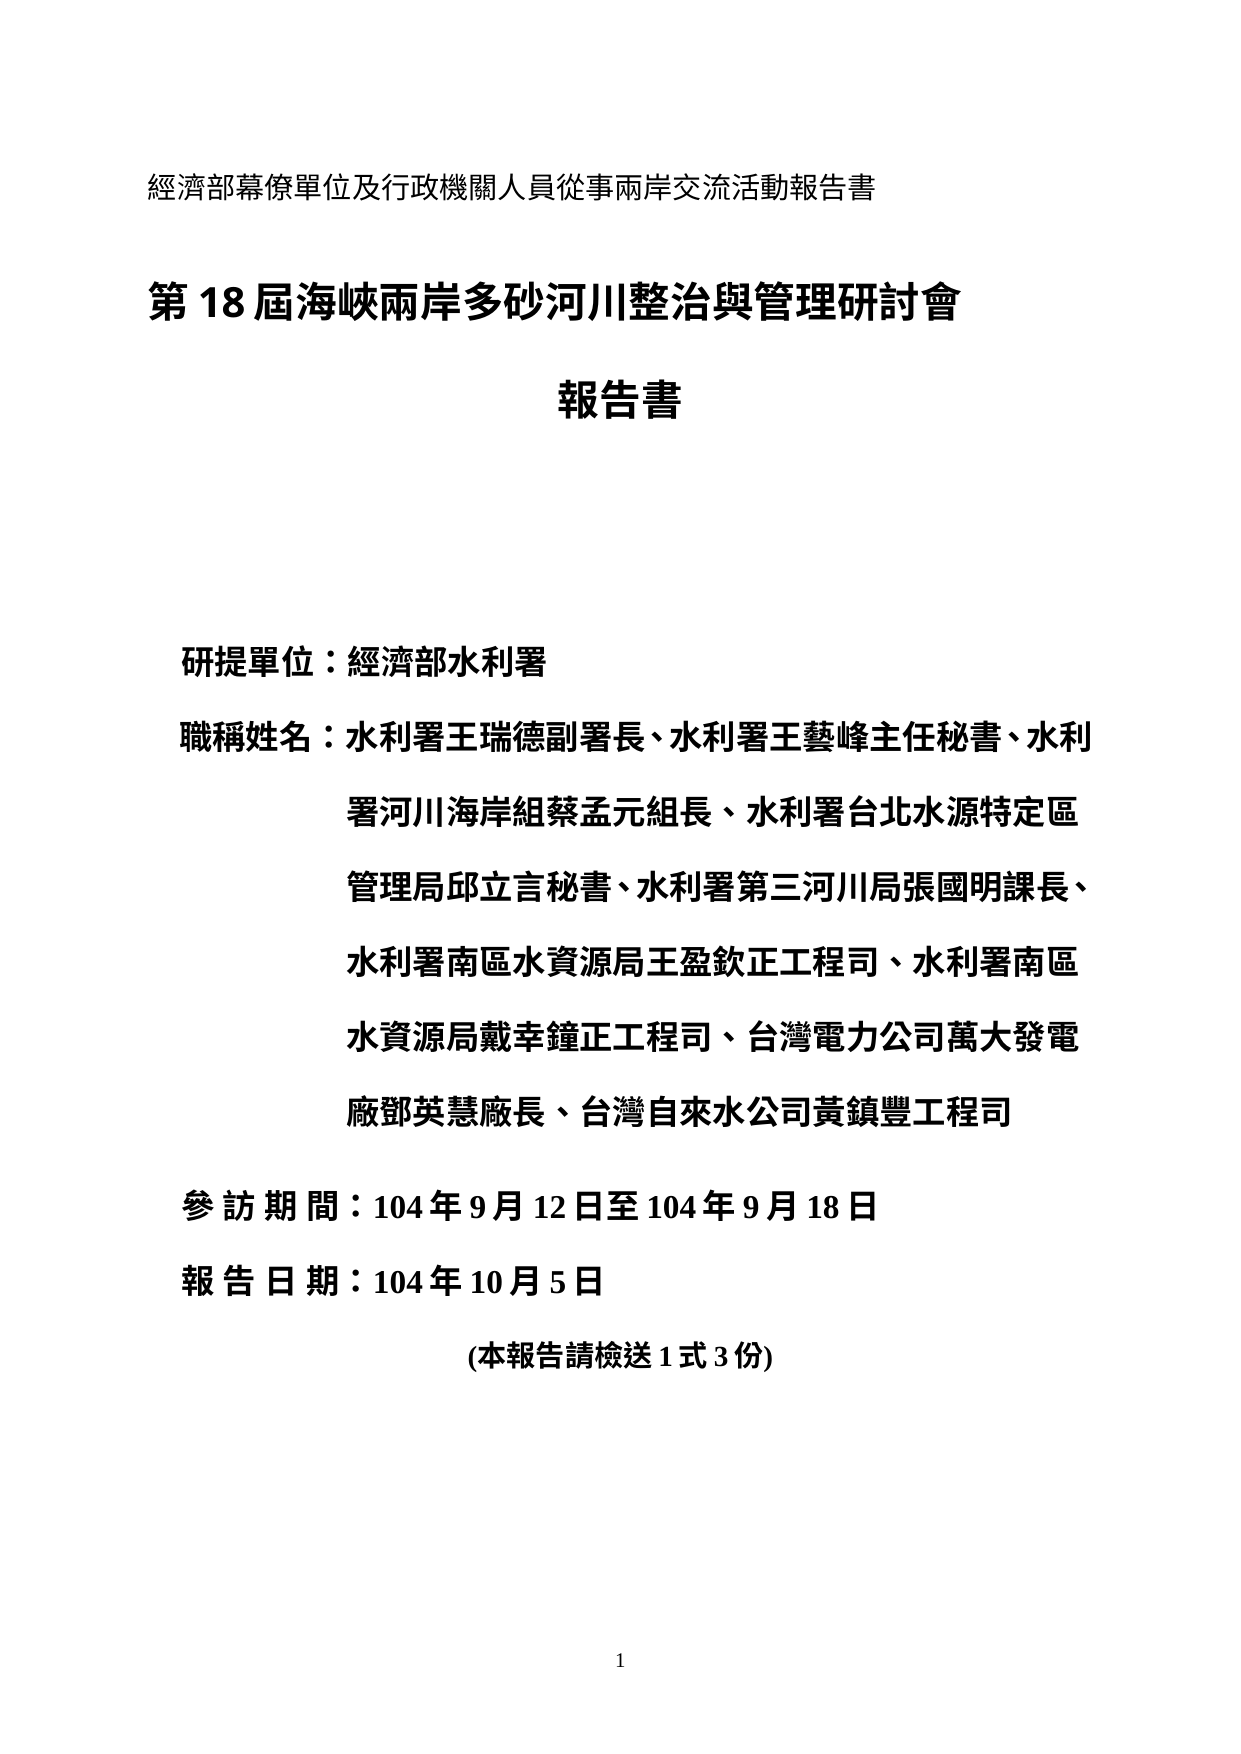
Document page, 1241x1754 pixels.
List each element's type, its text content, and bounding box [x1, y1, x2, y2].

text 經濟部幕僚單位及行政機關人員從事兩岸交流活動報告書 第18屆海峽兩岸多砂河川整治與管理研討會 [148, 164, 1092, 330]
text 研提單位：經濟部水利署 [148, 622, 1092, 697]
text (本報告請檢送1式3份) [148, 1316, 1092, 1391]
text 報 告 日 期：104年10月5日 [148, 1241, 1092, 1316]
text 職稱姓名：水利署王瑞德副署長、水利署王藝峰主任秘書、水利署河川海岸組蔡孟元組長、水利署台北水源特定區管理局邱立言秘書、水利署第三河川局張國明課長、水利署南區水資源局王盈欽正工程司、水利署南區水資源局戴幸鐘正工程司、台灣電力公司萬大發電廠鄧英慧廠長、台灣自來水公司黃鎮豐工程司 [179, 697, 1092, 1147]
text 報告書 [148, 360, 1092, 435]
text 參 訪 期 間：104年9月12日至104年9月18日 [148, 1166, 1092, 1241]
